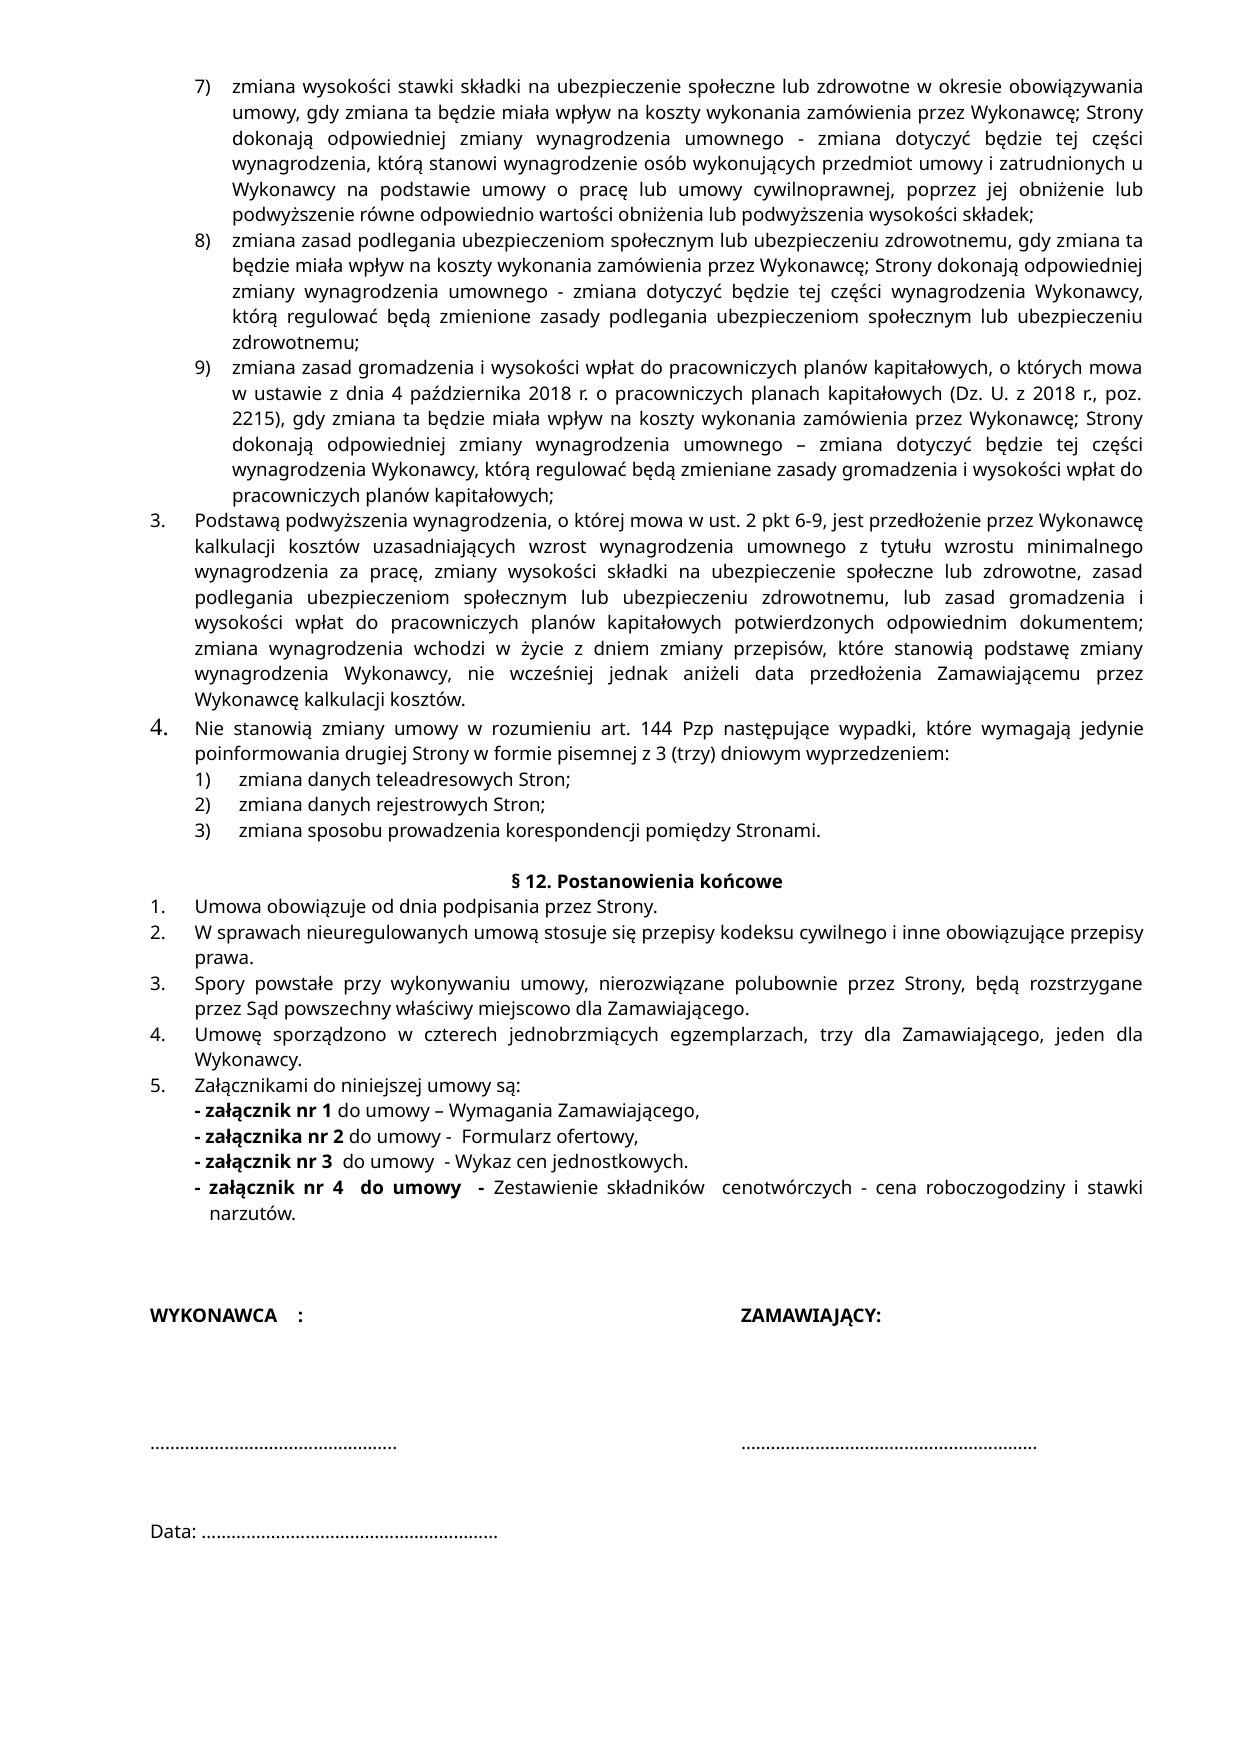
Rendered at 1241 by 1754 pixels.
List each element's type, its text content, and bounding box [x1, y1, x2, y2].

text § 12. Postanowienia końcowe [150, 868, 1144, 894]
list Nie stanowią zmiany umowy w rozumieniu art. 144 Pzp następujące wypadki, które wymagają jedynie poinformowania drugiej Strony w formie pisemnej z 3 (trzy) dniowym wyprzedzeniem: [150, 712, 1144, 766]
text WYKONAWCA : ZAMAWIAJĄCY: [150, 1302, 1144, 1327]
list zmiana zasad gromadzenia i wysokości wpłat do pracowniczych planów kapitałowych, o których mowa w ustawie z dnia 4 października 2018 r. o pracowniczych planach kapitałowych (Dz. U. z 2018 r., poz. 2215), gdy zmiana ta będzie miała wpływ na koszty wykonania zamówienia przez Wykonawcę; Strony dokonają odpowiedniej zmiany wynagrodzenia umownego – zmiana dotyczyć będzie tej części wynagrodzenia Wykonawcy, którą regulować będą zmieniane zasady gromadzenia i wysokości wpłat do pracowniczych planów kapitałowych; [194, 354, 1144, 508]
text - załącznik nr 1 do umowy – Wymagania Zamawiającego, [194, 1098, 1144, 1123]
list zmiana danych teleadresowych Stron; [194, 766, 1144, 792]
list Załącznikami do niniejszej umowy są: [150, 1072, 1144, 1098]
list Umowę sporządzono w czterech jednobrzmiących egzemplarzach, trzy dla Zamawiającego, jeden dla Wykonawcy. [150, 1021, 1144, 1072]
text Data: …………………………………………………… [150, 1519, 1144, 1544]
text - załącznik nr 3 do umowy - Wykaz cen jednostkowych. [194, 1149, 1144, 1174]
list Podstawą podwyższenia wynagrodzenia, o której mowa w ust. 2 pkt 6-9, jest przedłożenie przez Wykonawcę kalkulacji kosztów uzasadniających wzrost wynagrodzenia umownego z tytułu wzrostu minimalnego wynagrodzenia za pracę, zmiany wysokości składki na ubezpieczenie społeczne lub zdrowotne, zasad podlegania ubezpieczeniom społecznym lub ubezpieczeniu zdrowotnemu, lub zasad gromadzenia i wysokości wpłat do pracowniczych planów kapitałowych potwierdzonych odpowiednim dokumentem; zmiana wynagrodzenia wchodzi w życie z dniem zmiany przepisów, które stanowią podstawę zmiany wynagrodzenia Wykonawcy, nie wcześniej jednak aniżeli data przedłożenia Zamawiającemu przez Wykonawcę kalkulacji kosztów. [150, 508, 1144, 712]
list Umowa obowiązuje od dnia podpisania przez Strony. [150, 894, 1144, 919]
list zmiana wysokości stawki składki na ubezpieczenie społeczne lub zdrowotne w okresie obowiązywania umowy, gdy zmiana ta będzie miała wpływ na koszty wykonania zamówienia przez Wykonawcę; Strony dokonają odpowiedniej zmiany wynagrodzenia umownego - zmiana dotyczyć będzie tej części wynagrodzenia, którą stanowi wynagrodzenie osób wykonujących przedmiot umowy i zatrudnionych u Wykonawcy na podstawie umowy o pracę lub umowy cywilnoprawnej, poprzez jej obniżenie lub podwyższenie równe odpowiednio wartości obniżenia lub podwyższenia wysokości składek; [194, 74, 1144, 227]
text - załącznika nr 2 do umowy - Formularz ofertowy, [194, 1123, 1144, 1149]
list zmiana danych rejestrowych Stron; [194, 792, 1144, 817]
text ………………………………………….. …………………………………………………… [150, 1429, 1144, 1455]
list W sprawach nieuregulowanych umową stosuje się przepisy kodeksu cywilnego i inne obowiązujące przepisy prawa. [150, 919, 1144, 970]
text - załącznik nr 4 do umowy - Zestawienie składników cenotwórczych - cena roboczogodziny i stawki narzutów. [194, 1174, 1144, 1225]
list Spory powstałe przy wykonywaniu umowy, nierozwiązane polubownie przez Strony, będą rozstrzygane przez Sąd powszechny właściwy miejscowo dla Zamawiającego. [150, 970, 1144, 1021]
list zmiana sposobu prowadzenia korespondencji pomiędzy Stronami. [194, 817, 1144, 843]
list zmiana zasad podlegania ubezpieczeniom społecznym lub ubezpieczeniu zdrowotnemu, gdy zmiana ta będzie miała wpływ na koszty wykonania zamówienia przez Wykonawcę; Strony dokonają odpowiedniej zmiany wynagrodzenia umownego - zmiana dotyczyć będzie tej części wynagrodzenia Wykonawcy, którą regulować będą zmienione zasady podlegania ubezpieczeniom społecznym lub ubezpieczeniu zdrowotnemu; [194, 227, 1144, 354]
